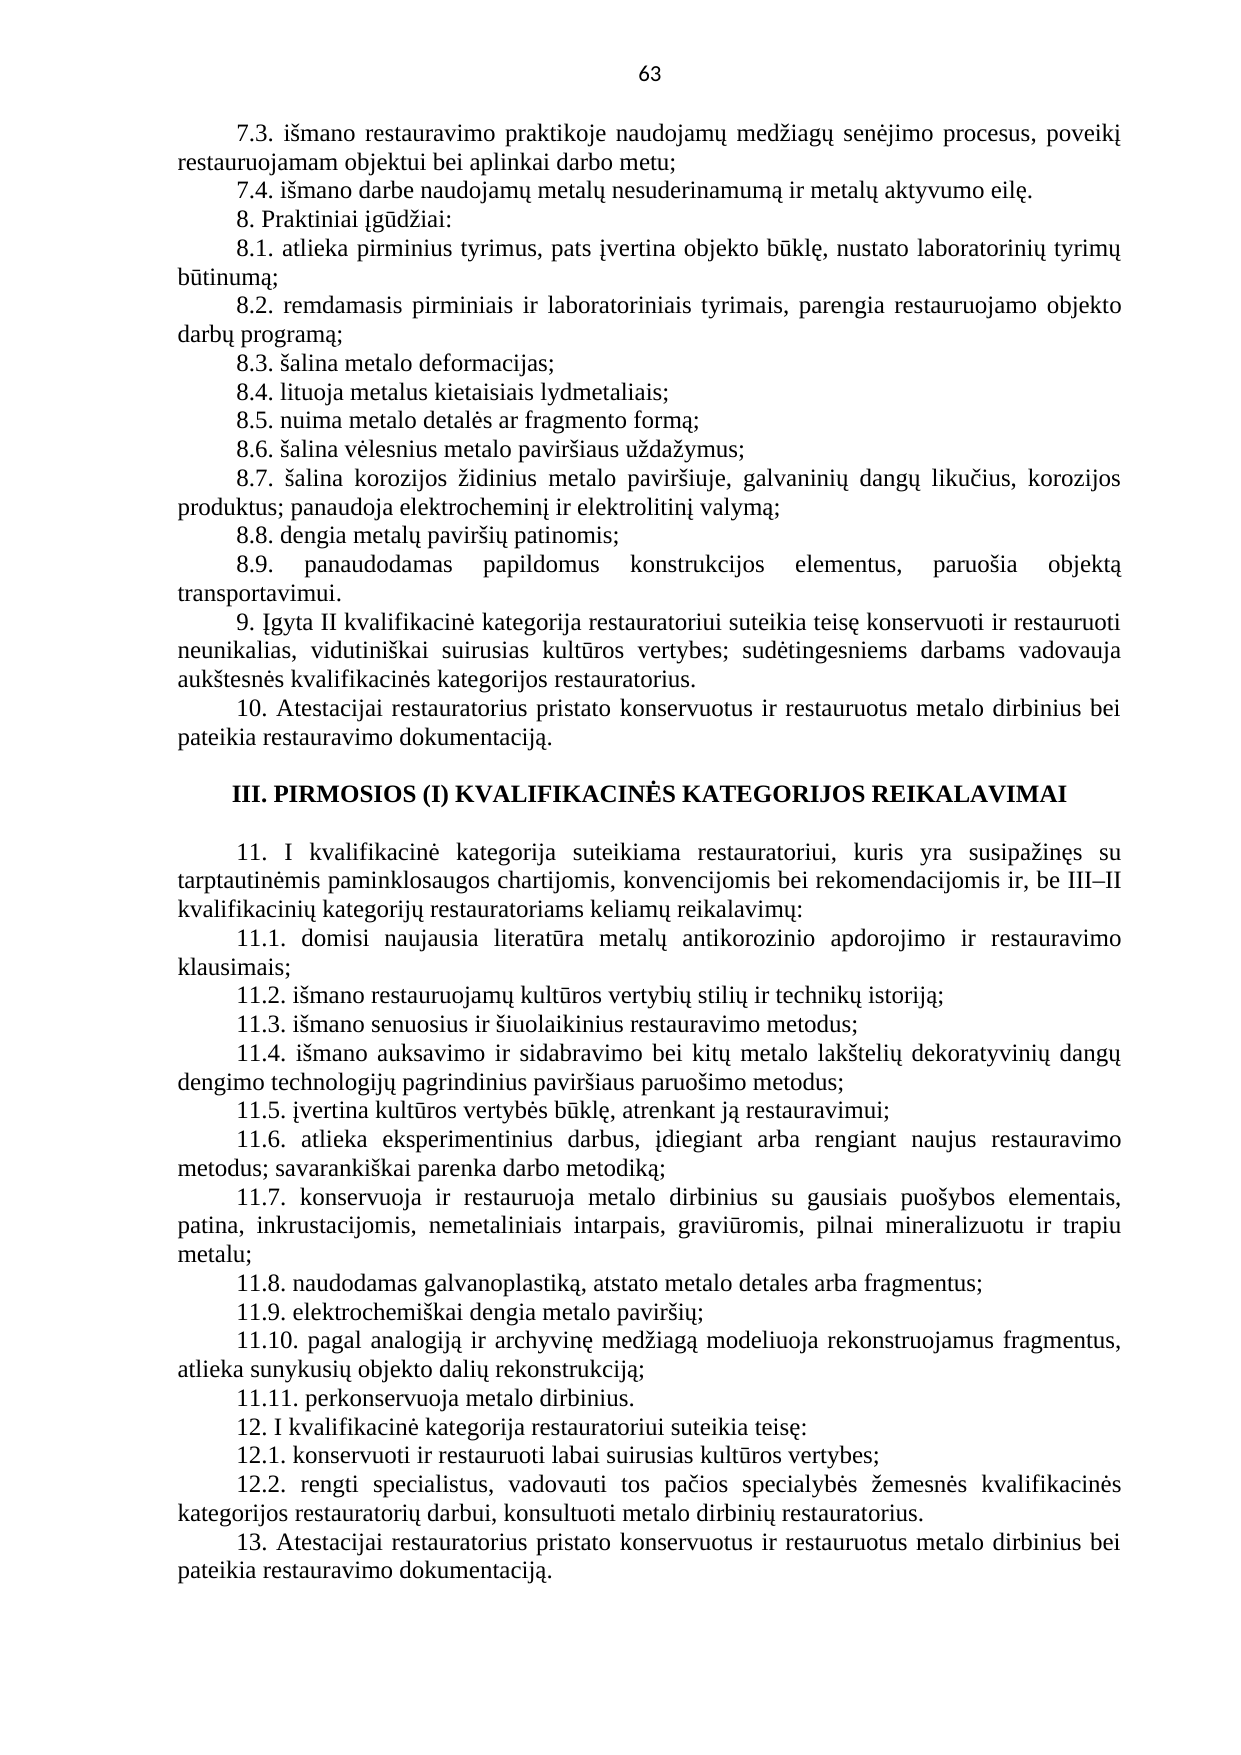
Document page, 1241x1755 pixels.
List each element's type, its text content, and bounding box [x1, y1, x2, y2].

text III. PIRMOSIOS (I) KVALIFIKACINĖS KATEGORIJOS REIKALAVIMAI [177, 779, 1122, 808]
text 11.7. konservuoja ir restauruoja metalo dirbinius su gausiais puošybos elementais, patina, inkrustacijomis, nemetaliniais intarpais, graviūromis, pilnai mineralizuotu ir trapiu metalu; [177, 1182, 1122, 1268]
text 8.3. šalina metalo deformacijas; [177, 348, 1122, 377]
text 8. Praktiniai įgūdžiai: [177, 204, 1122, 233]
text 8.6. šalina vėlesnius metalo paviršiaus uždažymus; [177, 434, 1122, 463]
text 8.7. šalina korozijos židinius metalo paviršiuje, galvaninių dangų likučius, korozijos produktus; panaudoja elektrocheminį ir elektrolitinį valymą; [177, 463, 1122, 521]
text 8.9. panaudodamas papildomus konstrukcijos elementus, paruošia objektą transportavimui. [177, 549, 1122, 607]
text 11.8. naudodamas galvanoplastiką, atstato metalo detales arba fragmentus; [177, 1268, 1122, 1297]
text 8.2. remdamasis pirminiais ir laboratoriniais tyrimais, parengia restauruojamo objekto darbų programą; [177, 291, 1122, 348]
text 11. I kvalifikacinė kategorija suteikiama restauratoriui, kuris yra susipažinęs su tarptautinėmis paminklosaugos chartijomis, konvencijomis bei rekomendacijomis ir, be III–II kvalifikacinių kategorijų restauratoriams keliamų reikalavimų: [177, 837, 1122, 923]
text 11.4. išmano auksavimo ir sidabravimo bei kitų metalo lakštelių dekoratyvinių dangų dengimo technologijų pagrindinius paviršiaus paruošimo metodus; [177, 1038, 1122, 1096]
text 13. Atestacijai restauratorius pristato konservuotus ir restauruotus metalo dirbinius bei pateikia restauravimo dokumentaciją. [177, 1527, 1122, 1584]
text 7.4. išmano darbe naudojamų metalų nesuderinamumą ir metalų aktyvumo eilę. [177, 176, 1122, 204]
text 11.10. pagal analogiją ir archyvinę medžiagą modeliuoja rekonstruojamus fragmentus, atlieka sunykusių objekto dalių rekonstrukciją; [177, 1326, 1122, 1383]
text 9. Įgyta II kvalifikacinė kategorija restauratoriui suteikia teisę konservuoti ir restauruoti neunikalias, vidutiniškai suirusias kultūros vertybes; sudėtingesniems darbams vadovauja aukštesnės kvalifikacinės kategorijos restauratorius. [177, 607, 1122, 693]
text 8.4. lituoja metalus kietaisiais lydmetaliais; [177, 377, 1122, 406]
text 11.3. išmano senuosius ir šiuolaikinius restauravimo metodus; [177, 1009, 1122, 1038]
text 12.2. rengti specialistus, vadovauti tos pačios specialybės žemesnės kvalifikacinės kategorijos restauratorių darbui, konsultuoti metalo dirbinių restauratorius. [177, 1469, 1122, 1527]
text 11.11. perkonservuoja metalo dirbinius. [177, 1383, 1122, 1412]
text 7.3. išmano restauravimo praktikoje naudojamų medžiagų senėjimo procesus, poveikį restauruojamam objektui bei aplinkai darbo metu; [177, 118, 1122, 176]
text 8.5. nuima metalo detalės ar fragmento formą; [177, 406, 1122, 434]
text 10. Atestacijai restauratorius pristato konservuotus ir restauruotus metalo dirbinius bei pateikia restauravimo dokumentaciją. [177, 693, 1122, 751]
text 8.1. atlieka pirminius tyrimus, pats įvertina objekto būklę, nustato laboratorinių tyrimų būtinumą; [177, 233, 1122, 291]
text 11.9. elektrochemiškai dengia metalo paviršių; [177, 1297, 1122, 1326]
text 11.1. domisi naujausia literatūra metalų antikorozinio apdorojimo ir restauravimo klausimais; [177, 923, 1122, 981]
text 11.5. įvertina kultūros vertybės būklę, atrenkant ją restauravimui; [177, 1096, 1122, 1124]
text 12. I kvalifikacinė kategorija restauratoriui suteikia teisę: [177, 1412, 1122, 1441]
text 12.1. konservuoti ir restauruoti labai suirusias kultūros vertybes; [177, 1441, 1122, 1469]
text 8.8. dengia metalų paviršių patinomis; [177, 521, 1122, 549]
text 11.6. atlieka eksperimentinius darbus, įdiegiant arba rengiant naujus restauravimo metodus; savarankiškai parenka darbo metodiką; [177, 1124, 1122, 1182]
text 11.2. išmano restauruojamų kultūros vertybių stilių ir technikų istoriją; [177, 981, 1122, 1009]
